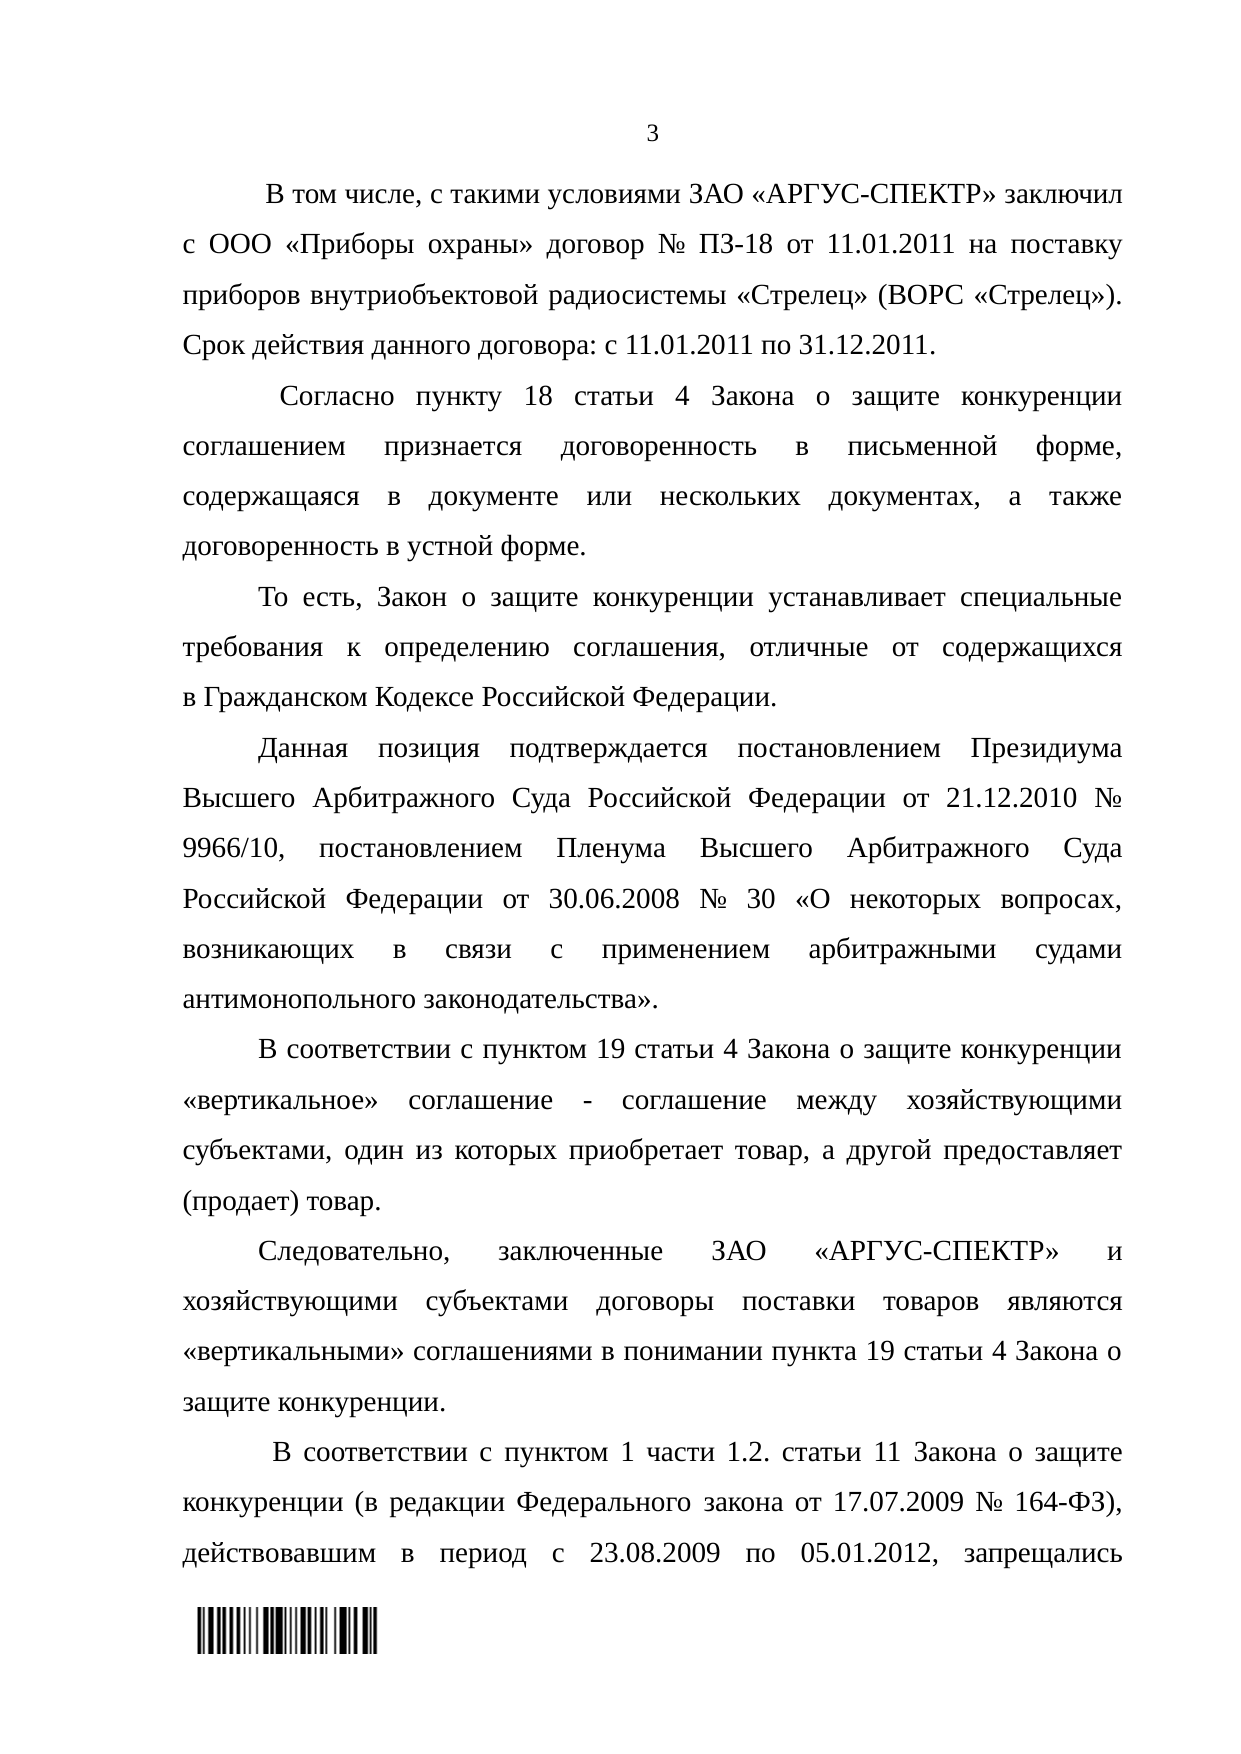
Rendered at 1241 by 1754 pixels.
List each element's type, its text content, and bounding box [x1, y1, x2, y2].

text Согласно пункту 18 статьи 4 Закона о защите конкуренции соглашением признается договоренность в письменной форме, содержащаяся в документе или нескольких документах, а также договоренность в устной форме. [182, 378, 1123, 562]
text Данная позиция подтверждается постановлением Президиума Высшего Арбитражного Суда Российской Федерации от 21.12.2010 № 9966/10, постановлением Пленума Высшего Арбитражного Суда Российской Федерации от 30.06.2008 № 30 «О некоторых вопросах, возникающих в связи с применением арбитражными судами антимонопольного законодательства». [182, 730, 1123, 1015]
text В соответствии с пунктом 19 статьи 4 Закона о защите конкуренции «вертикальное» соглашение - соглашение между хозяйствующими субъектами, один из которых приобретает товар, а другой предоставляет (продает) товар. [182, 1032, 1123, 1216]
text В соответствии с пунктом 1 части 1.2. статьи 11 Закона о защите конкуренции (в редакции Федерального закона от 17.07.2009 № 164-ФЗ), действовавшим в период с 23.08.2009 по 05.01.2012, запрещались [182, 1434, 1123, 1568]
picture [182, 1607, 395, 1654]
text В том числе, с такими условиями ЗАО «АРГУС-СПЕКТР» заключил с ООО «Приборы охраны» договор № ПЗ-18 от 11.01.2011 на поставку приборов внутриобъектовой радиосистемы «Стрелец» (ВОРС «Стрелец»). Срок действия данного договора: с 11.01.2011 по 31.12.2011. [182, 176, 1123, 361]
text Следовательно, заключенные ЗАО «АРГУС-СПЕКТР» и хозяйствующими субъектами договоры поставки товаров являются «вертикальными» соглашениями в понимании пункта 19 статьи 4 Закона о защите конкуренции. [182, 1233, 1123, 1417]
text То есть, Закон о защите конкуренции устанавливает специальные требования к определению соглашения, отличные от содержащихся в Гражданском Кодексе Российской Федерации. [182, 579, 1123, 713]
